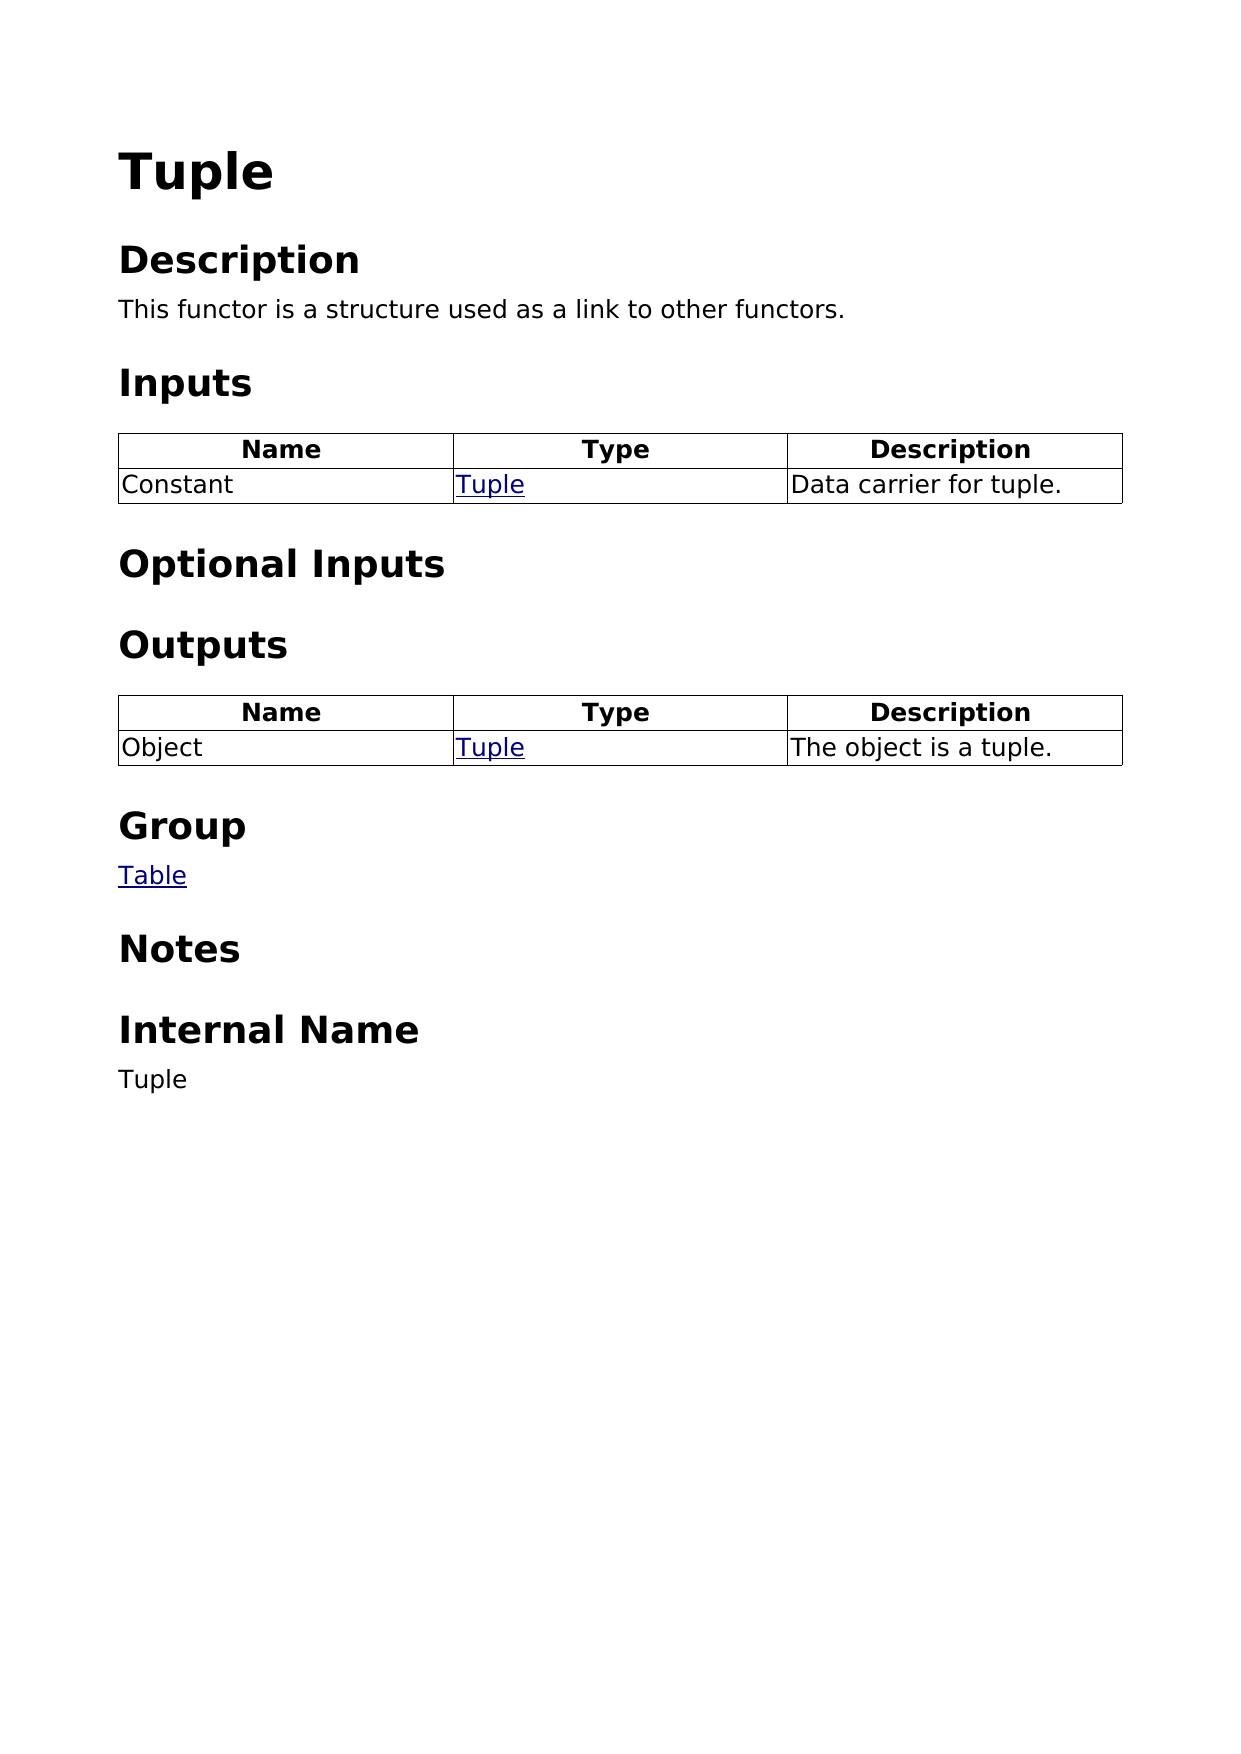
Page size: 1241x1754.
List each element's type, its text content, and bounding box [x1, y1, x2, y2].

table_cell Tuple [454, 731, 787, 765]
table_header Name [119, 434, 453, 468]
table_cell The object is a tuple. [788, 731, 1122, 765]
text This functor is a structure used as a link to other functors. [118, 295, 1122, 324]
subtitle Inputs [118, 362, 1122, 405]
table_cell Constant [119, 469, 453, 503]
table_header Description [788, 696, 1122, 730]
subtitle Tuple [118, 143, 1122, 201]
table_header Description [788, 434, 1122, 468]
subtitle Outputs [118, 624, 1122, 667]
table_header Name [119, 696, 453, 730]
table_cell Tuple [454, 469, 787, 503]
subtitle Group [118, 805, 1122, 848]
subtitle Notes [118, 928, 1122, 971]
table_header Type [454, 434, 787, 468]
table_header Type [454, 696, 787, 730]
text Table [118, 861, 1122, 890]
table_cell Data carrier for tuple. [788, 469, 1122, 503]
subtitle Internal Name [118, 1009, 1122, 1052]
table_cell Object [119, 731, 453, 765]
text Tuple [118, 1065, 1122, 1094]
subtitle Description [118, 239, 1122, 282]
subtitle Optional Inputs [118, 543, 1122, 586]
